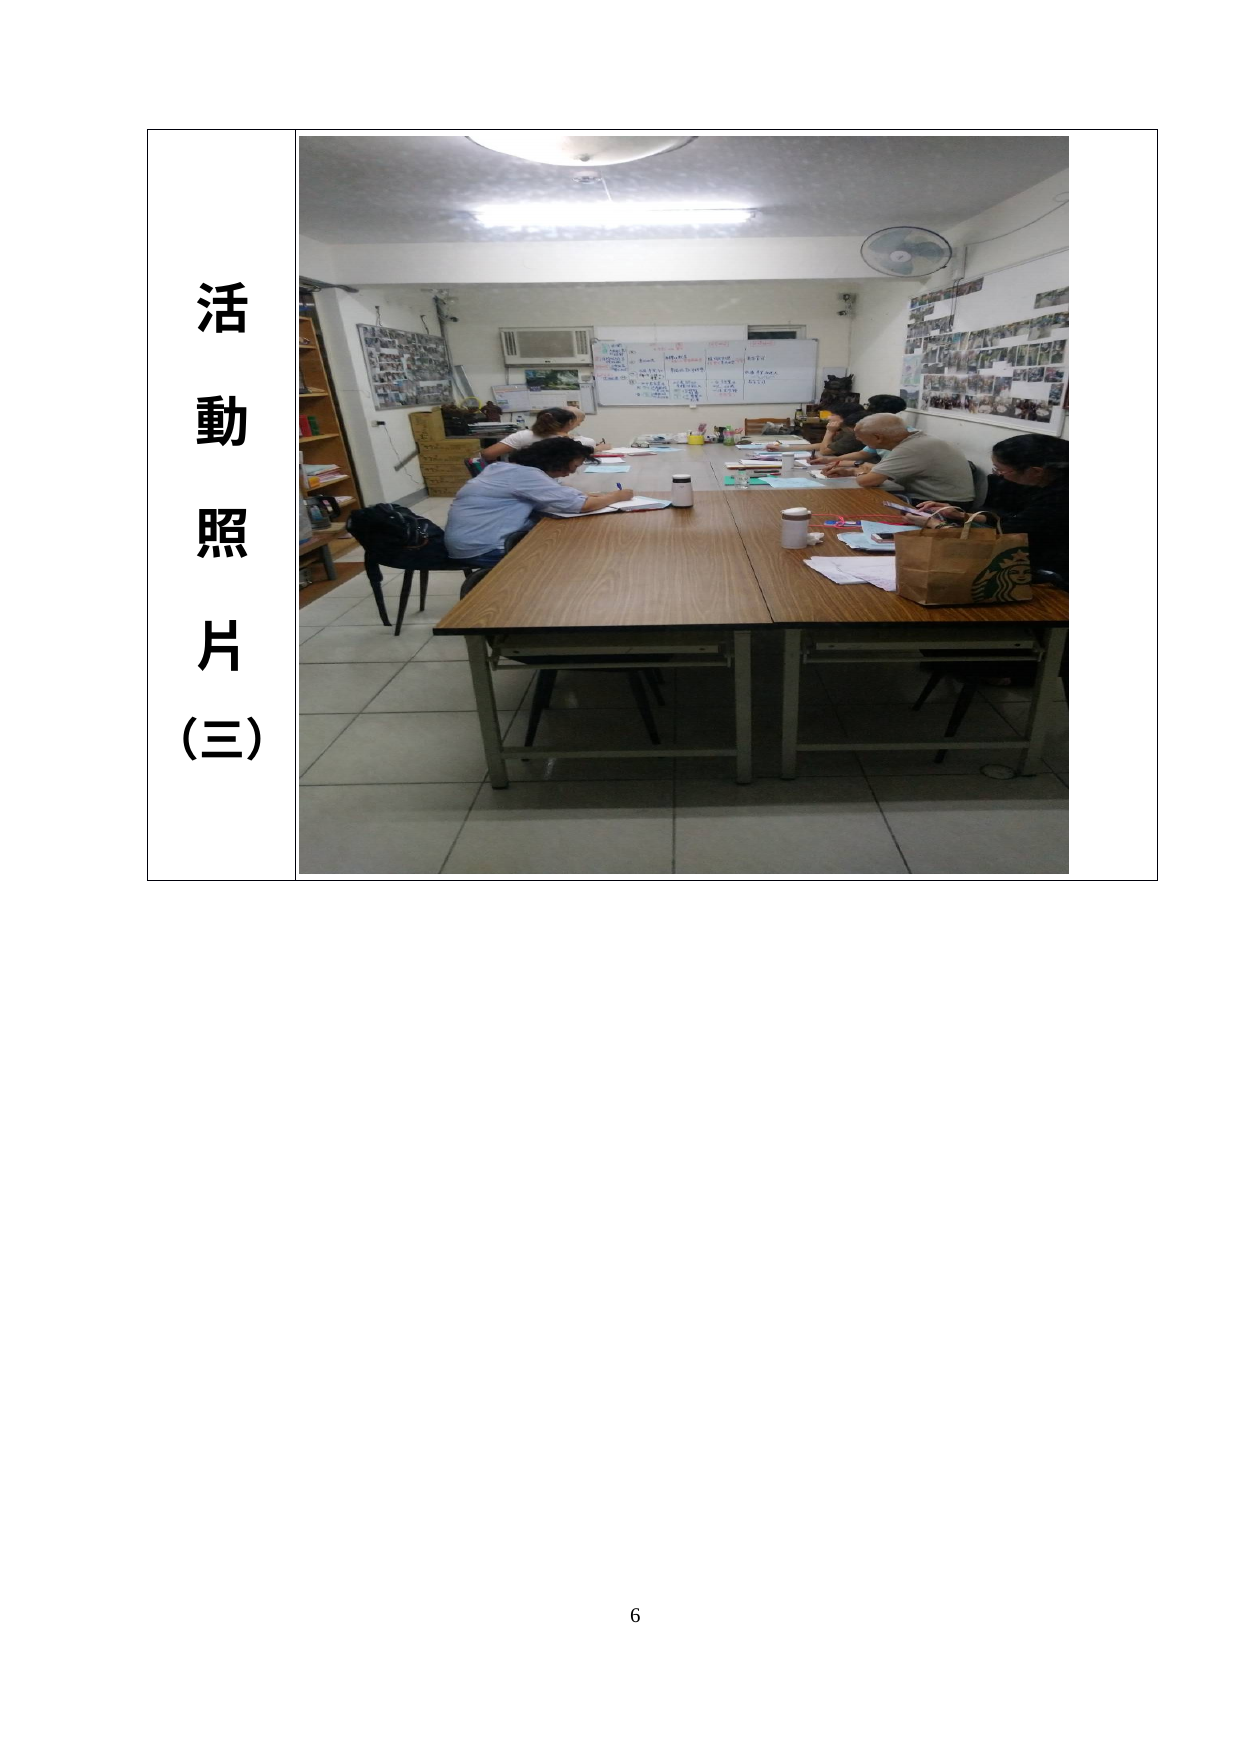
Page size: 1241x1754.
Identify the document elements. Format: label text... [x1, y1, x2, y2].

picture [299, 136, 1069, 874]
table_cell [296, 130, 1157, 880]
table_cell 活 動 照 片 （三） [148, 130, 295, 880]
